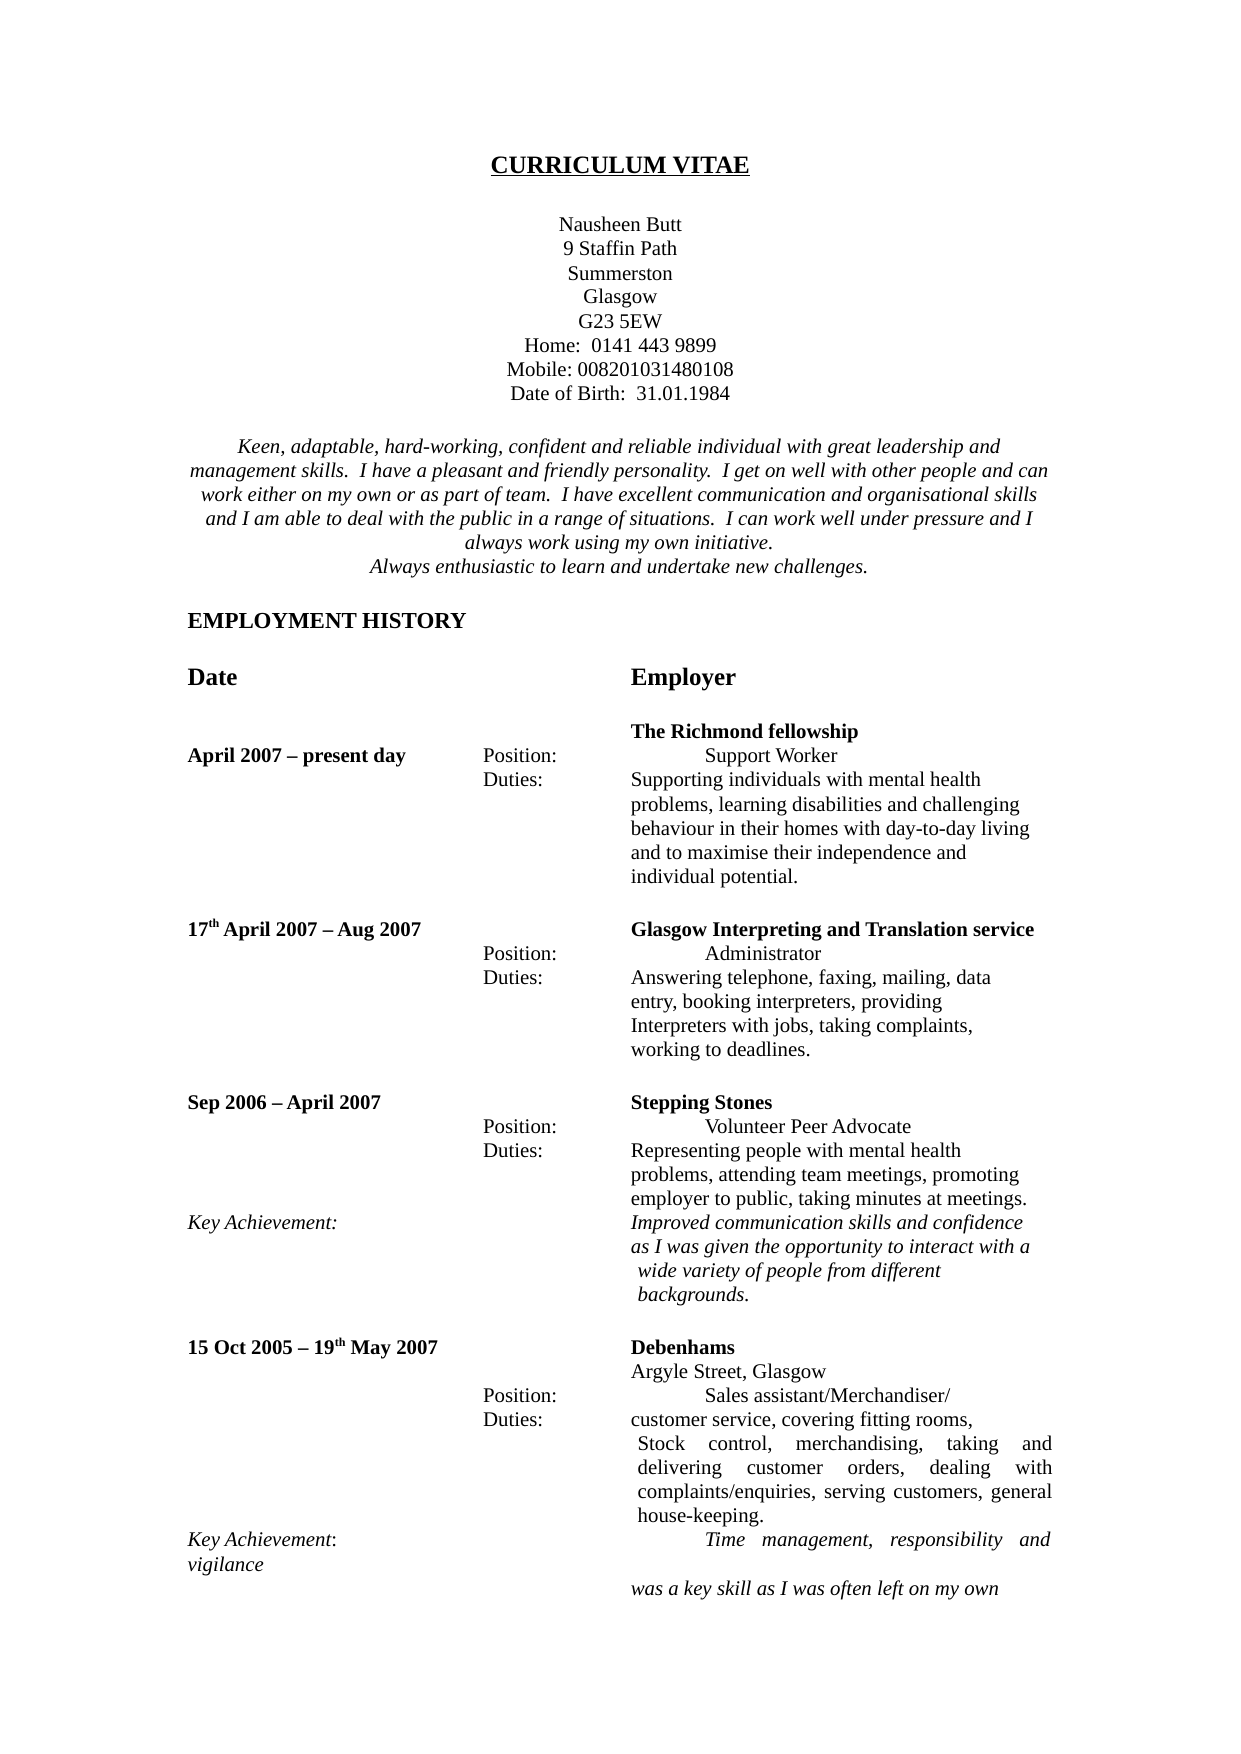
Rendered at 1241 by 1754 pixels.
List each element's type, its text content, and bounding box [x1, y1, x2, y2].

text 15 Oct 2005 – 19th May 2007 Debenhams [187, 1335, 1053, 1359]
text wide variety of people from different [562, 1258, 1053, 1282]
text working to deadlines. [187, 1037, 1053, 1061]
text Position: Sales assistant/Merchandiser/ [187, 1383, 1053, 1407]
text individual potential. [187, 864, 1053, 888]
text Always enthusiastic to learn and undertake new challenges. [187, 554, 1053, 578]
text employer to public, taking minutes at meetings. [187, 1186, 1053, 1210]
text Home: 0141 443 9899 [187, 333, 1053, 357]
text and to maximise their independence and [187, 839, 1053, 864]
text Key Achievement: Time management, responsibility and vigilance [187, 1527, 1053, 1576]
text The Richmond fellowship [187, 719, 1053, 743]
text Duties: Supporting individuals with mental health [187, 767, 1053, 791]
text problems, learning disabilities and challenging [187, 791, 1053, 816]
text Duties: Representing people with mental health [187, 1138, 1053, 1162]
text was a key skill as I was often left on my own [187, 1576, 1053, 1599]
subtitle EMPLOYMENT HISTORY [187, 607, 1053, 633]
text Duties: customer service, covering fitting rooms, [187, 1407, 1053, 1431]
text Interpreters with jobs, taking complaints, [187, 1013, 1053, 1037]
text Nausheen Butt [187, 212, 1053, 236]
text Date Employer [187, 662, 1053, 691]
text Argyle Street, Glasgow [187, 1359, 1053, 1383]
text 9 Staffin Path [187, 236, 1053, 260]
text April 2007 – present day Position: Support Worker [187, 743, 1053, 767]
text Position: Volunteer Peer Advocate [187, 1114, 1053, 1138]
text behaviour in their homes with day-to-day living [187, 816, 1053, 839]
text 17th April 2007 – Aug 2007 Glasgow Interpreting and Translation service [187, 916, 1053, 941]
text Key Achievement: Improved communication skills and confidence [187, 1210, 1053, 1234]
subtitle CURRICULUM VITAE [187, 150, 1053, 179]
text backgrounds. [562, 1282, 1053, 1306]
text as I was given the opportunity to interact with a [187, 1234, 1053, 1258]
text Glasgow [187, 284, 1053, 308]
text entry, booking interpreters, providing [187, 989, 1053, 1013]
text problems, attending team meetings, promoting [187, 1162, 1053, 1186]
text Position: Administrator [187, 941, 1053, 964]
text G23 5EW [187, 308, 1053, 333]
text Sep 2006 – April 2007 Stepping Stones [187, 1089, 1053, 1114]
text Stock control, merchandising, taking and delivering customer orders, dealing with complaints/enquiries, serving customers, general house-keeping. [637, 1431, 1053, 1527]
text Date of Birth: 31.01.1984 [187, 381, 1053, 405]
text Duties: Answering telephone, faxing, mailing, data [187, 964, 1053, 989]
text Keen, adaptable, hard-working, confident and reliable individual with great leadership and management skills. I have a pleasant and friendly personality. I get on well with other people and can work either on my own or as part of team. I have excellent communication and organisational skills and I am able to deal with the public in a range of situations. I can work well under pressure and I always work using my own initiative. [187, 433, 1053, 554]
text Mobile: 008201031480108 [187, 357, 1053, 381]
text Summerston [187, 260, 1053, 284]
